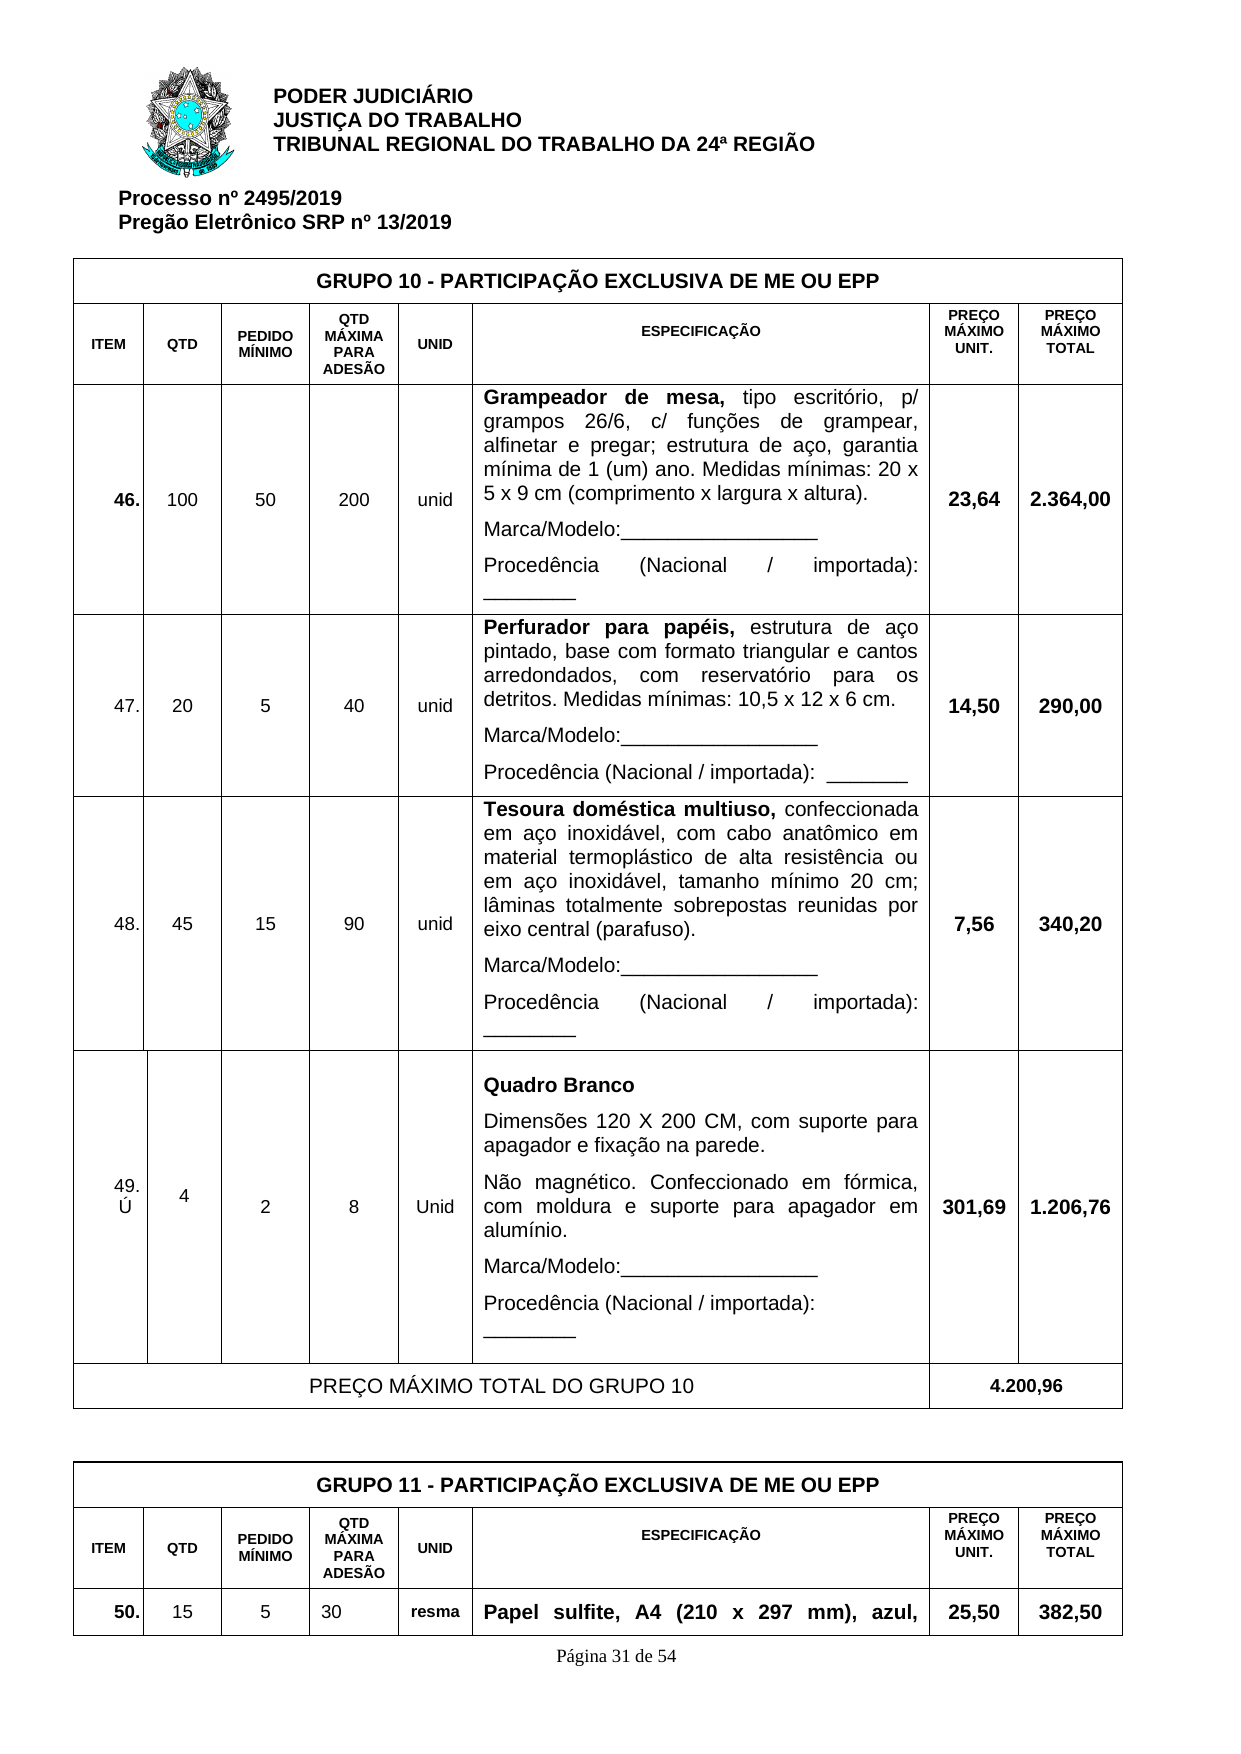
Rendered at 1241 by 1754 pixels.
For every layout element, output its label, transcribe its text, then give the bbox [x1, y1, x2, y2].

table_cell 2.364,00 [1019, 385, 1122, 614]
table_cell [74, 385, 143, 614]
table_cell ITEM [74, 1508, 143, 1587]
table_cell QTD MÁXIMA PARA ADESÃO [310, 1508, 398, 1587]
table_cell [74, 1589, 143, 1635]
table_cell PREÇO MÁXIMO TOTAL [1019, 1508, 1122, 1587]
table_cell ESPECIFICAÇÃO [473, 1508, 929, 1587]
table_cell 4 [148, 1051, 221, 1362]
table_cell Papel sulfite, A4 (210 x 297 mm), azul, [473, 1589, 929, 1635]
table_cell 340,20 [1019, 797, 1122, 1050]
table_cell unid [399, 797, 472, 1050]
table_cell 50 [222, 385, 309, 614]
table_cell 5 [222, 1589, 309, 1635]
table_cell QTD [144, 1508, 221, 1587]
table_cell QTD [144, 304, 221, 383]
table_cell 40 [310, 615, 398, 796]
table_cell 5 [222, 615, 309, 796]
table_cell 7,56 [930, 797, 1018, 1050]
picture [141, 66, 236, 178]
table_cell PEDIDO MÍNIMO [222, 304, 309, 383]
table_cell Tesoura doméstica multiuso, confeccionada em aço inoxidável, com cabo anatômico em material termoplástico de alta resistência ou em aço inoxidável, tamanho mínimo 20 cm; lâminas totalmente sobrepostas reunidas por eixo central (parafuso). Marca/Modelo:_________________ Procedência (Nacional / importada): ________ [473, 797, 929, 1050]
table_cell PEDIDO MÍNIMO [222, 1508, 309, 1587]
table_cell Quadro Branco Dimensões 120 X 200 CM, com suporte para apagador e fixação na parede. Não magnético. Confeccionado em fórmica, com moldura e suporte para apagador em alumínio. Marca/Modelo:_________________ Procedência (Nacional / importada): ________ [473, 1051, 929, 1362]
table_cell 23,64 [930, 385, 1018, 614]
table_cell ESPECIFICAÇÃO [473, 304, 929, 383]
table_cell 30 [310, 1589, 398, 1635]
table_cell 290,00 [1019, 615, 1122, 796]
table_cell Grampeador de mesa, tipo escritório, p/ grampos 26/6, c/ funções de grampear, alfinetar e pregar; estrutura de aço, garantia mínima de 1 (um) ano. Medidas mínimas: 20 x 5 x 9 cm (comprimento x largura x altura). Marca/Modelo:_________________ Procedência (Nacional / importada): ________ [473, 385, 929, 614]
table_cell 45 [144, 797, 221, 1050]
table_cell 200 [310, 385, 398, 614]
table_cell 2 [222, 1051, 309, 1362]
table_cell unid [399, 385, 472, 614]
table_cell 20 [144, 615, 221, 796]
table_cell 301,69 [930, 1051, 1018, 1362]
table_cell 382,50 [1019, 1589, 1122, 1635]
table_cell 15 [222, 797, 309, 1050]
table_cell Unid [399, 1051, 472, 1362]
table_cell 90 [310, 797, 398, 1050]
table_cell 1.206,76 [1019, 1051, 1122, 1362]
table_cell PREÇO MÁXIMO UNIT. [930, 1508, 1018, 1587]
table_cell 25,50 [930, 1589, 1018, 1635]
table_cell QTD MÁXIMA PARA ADESÃO [310, 304, 398, 383]
table_header GRUPO 10 - PARTICIPAÇÃO EXCLUSIVA DE ME OU EPP [74, 259, 1122, 303]
table_cell UNID [399, 304, 472, 383]
table_cell [74, 615, 143, 796]
table_cell 15 [144, 1589, 221, 1635]
table_cell Único [74, 1051, 147, 1362]
table_cell [74, 797, 143, 1050]
table_cell 8 [310, 1051, 398, 1362]
table_cell 4.200,96 [930, 1364, 1122, 1408]
table_cell PREÇO MÁXIMO TOTAL [1019, 304, 1122, 383]
table_cell resma [399, 1589, 472, 1635]
table_cell UNID [399, 1508, 472, 1587]
table_cell 100 [144, 385, 221, 614]
table_cell 14,50 [930, 615, 1018, 796]
table_header GRUPO 11 - PARTICIPAÇÃO EXCLUSIVA DE ME OU EPP [74, 1463, 1122, 1507]
table_cell Perfurador para papéis, estrutura de aço pintado, base com formato triangular e cantos arredondados, com reservatório para os detritos. Medidas mínimas: 10,5 x 12 x 6 cm. Marca/Modelo:_________________ Procedência (Nacional / importada): _______ [473, 615, 929, 796]
table_cell PREÇO MÁXIMO TOTAL DO GRUPO 10 [74, 1364, 929, 1408]
table_cell unid [399, 615, 472, 796]
table_cell PREÇO MÁXIMO UNIT. [930, 304, 1018, 383]
table_cell ITEM [74, 304, 143, 383]
